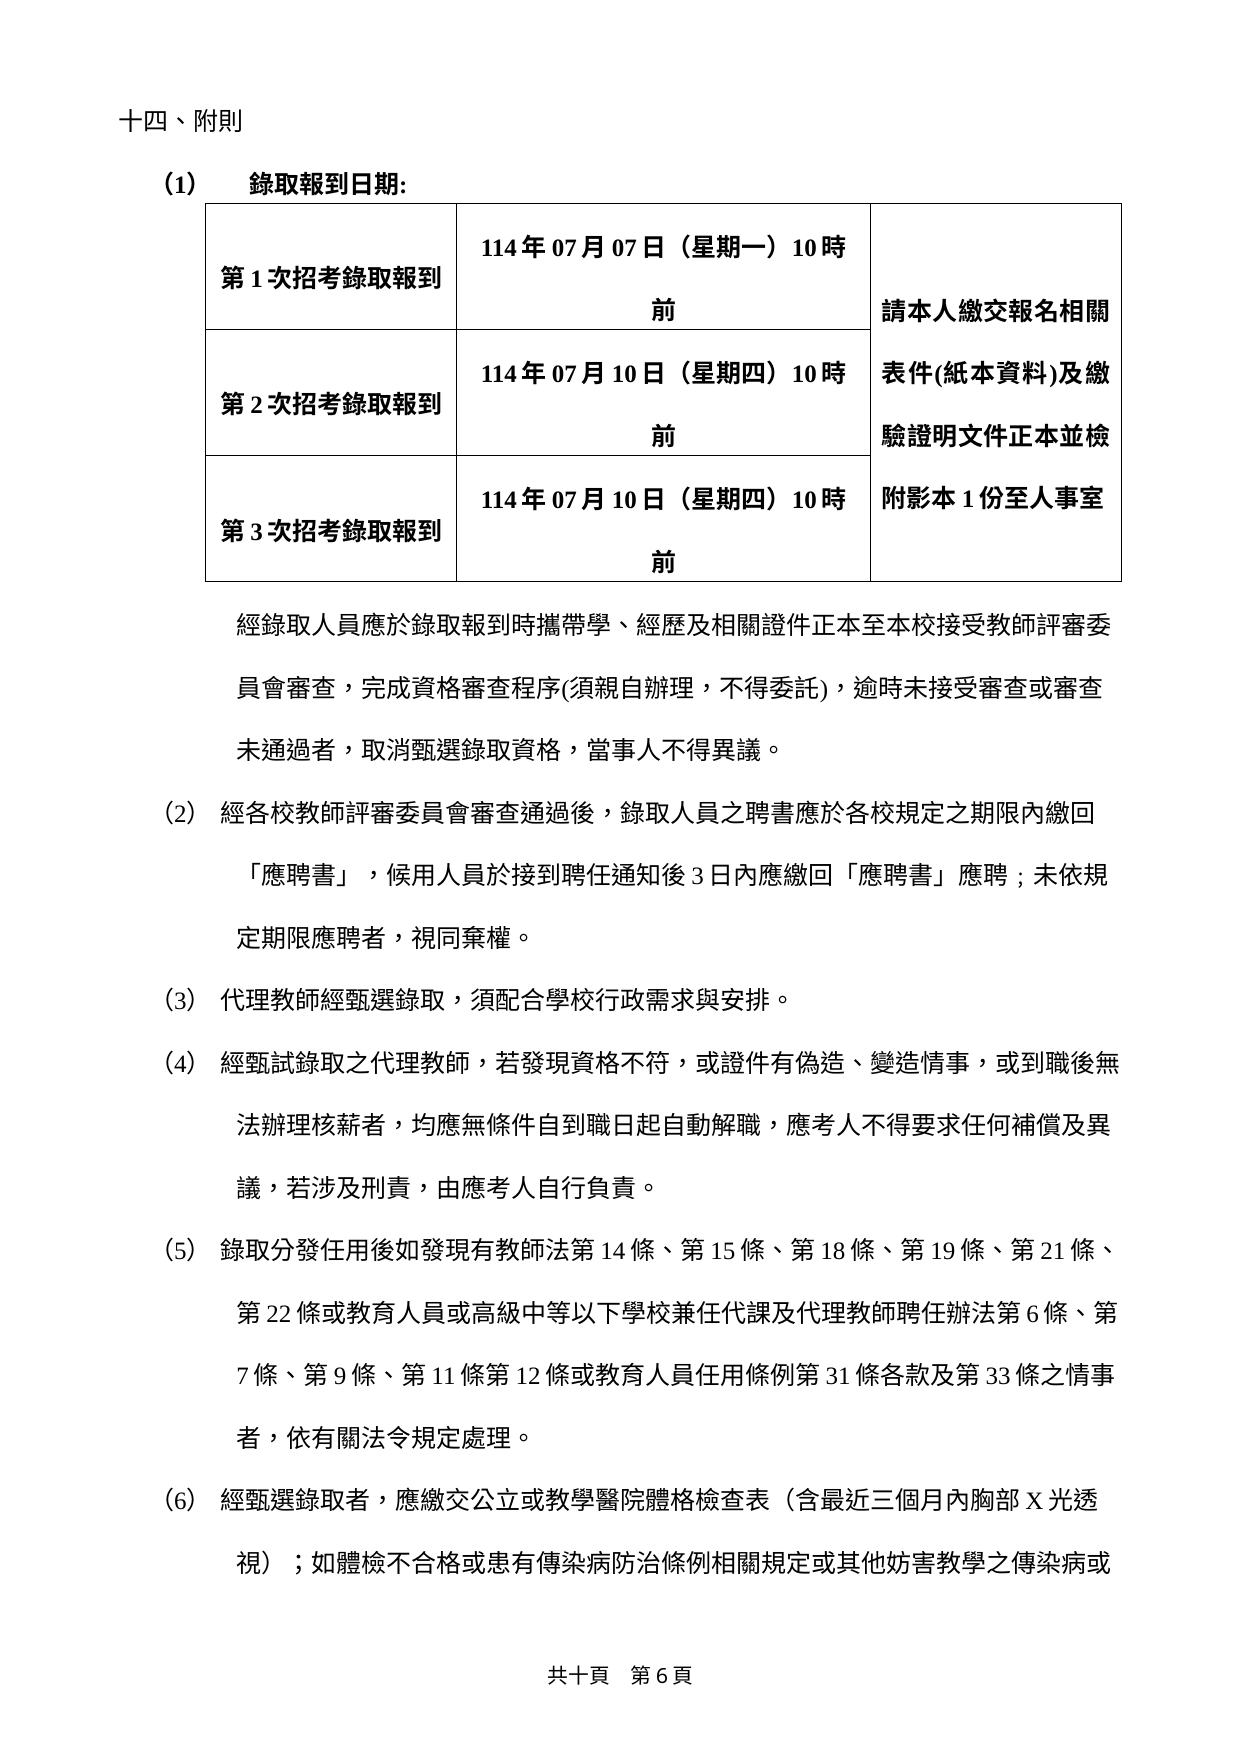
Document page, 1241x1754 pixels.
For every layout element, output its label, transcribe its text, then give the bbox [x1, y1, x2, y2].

text 十四、附則 [118, 78, 1122, 141]
table_header 第1次招考錄取報到 [206, 204, 456, 329]
list 錄取報到日期: [149, 141, 1122, 203]
list 經甄試錄取之代理教師，若發現資格不符，或證件有偽造、變造情事，或到職後無法辦理核薪者，均應無條件自到職日起自動解職，應考人不得要求任何補償及異議，若涉及刑責，由應考人自行負責。 [149, 1020, 1122, 1207]
table_header 114年07月07日（星期一）10時前 [457, 204, 870, 329]
text 經錄取人員應於錄取報到時攜帶學、經歷及相關證件正本至本校接受教師評審委員會審查，完成資格審查程序(須親自辦理，不得委託)，逾時未接受審查或審查未通過者，取消甄選錄取資格，當事人不得異議。 [236, 582, 1122, 770]
table_header 請本人繳交報名相關表件(紙本資料)及繳驗證明文件正本並檢附影本1份至人事室 [871, 204, 1121, 581]
table_cell 第3次招考錄取報到 [206, 456, 456, 581]
table_cell 114年07月10日（星期四）10時前 [457, 330, 870, 455]
list 經各校教師評審委員會審查通過後，錄取人員之聘書應於各校規定之期限內繳回「應聘書」，候用人員於接到聘任通知後3日內應繳回「應聘書」應聘﹔未依規定期限應聘者，視同棄權。 [149, 770, 1122, 957]
table_cell 114年07月10日（星期四）10時前 [457, 456, 870, 581]
list 經甄選錄取者，應繳交公立或教學醫院體格檢查表（含最近三個月內胸部X光透視）；如體檢不合格或患有傳染病防治條例相關規定或其他妨害教學之傳染病或 [149, 1457, 1122, 1582]
list 代理教師經甄選錄取，須配合學校行政需求與安排。 [149, 957, 1122, 1020]
table_cell 第2次招考錄取報到 [206, 330, 456, 455]
list 錄取分發任用後如發現有教師法第14條、第15條、第18條、第19條、第21條、第22條或教育人員或高級中等以下學校兼任代課及代理教師聘任辦法第6條、第7條、第9條、第11條第12條或教育人員任用條例第31條各款及第33條之情事者，依有關法令規定處理。 [149, 1207, 1122, 1457]
